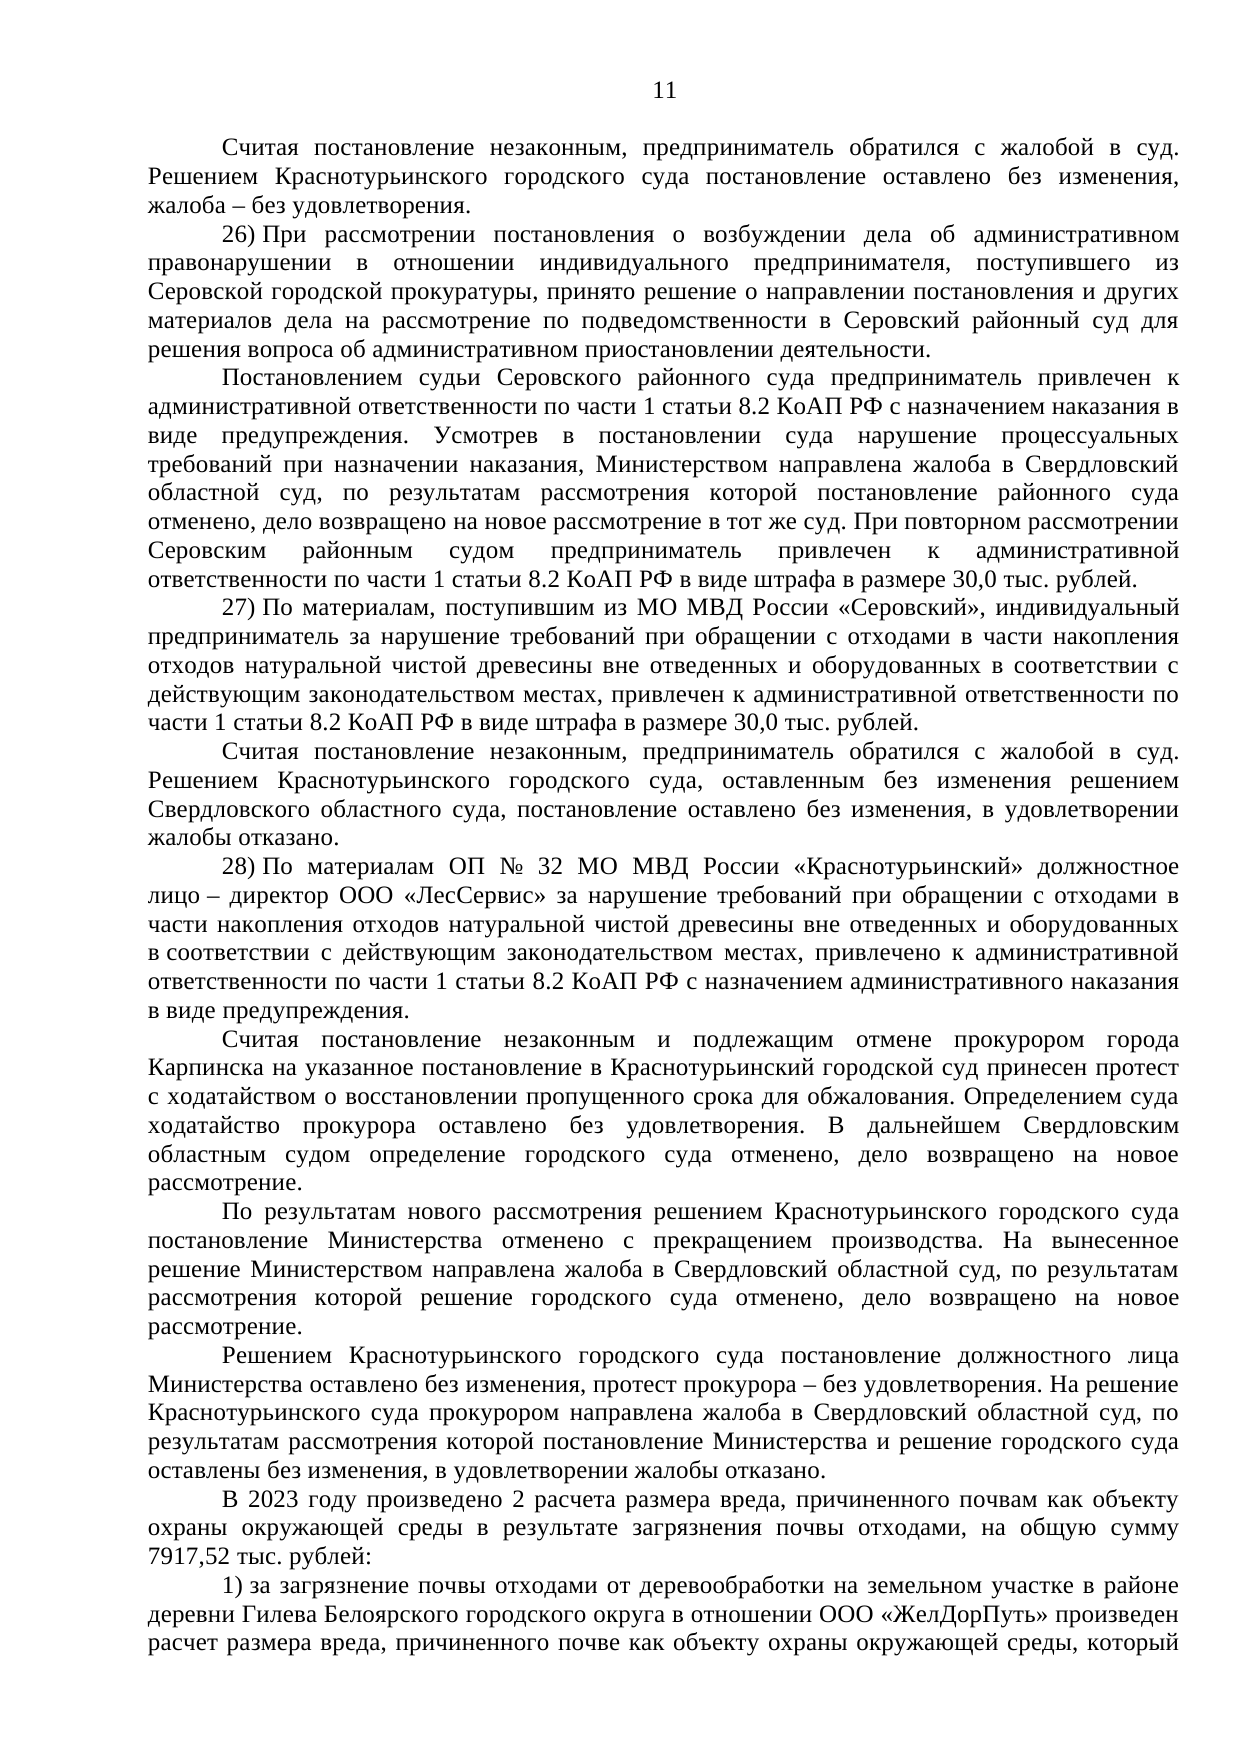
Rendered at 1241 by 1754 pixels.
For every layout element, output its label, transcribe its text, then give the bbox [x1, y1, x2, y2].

text 27) По материалам, поступившим из МО МВД России «Серовский», индивидуальный предприниматель за нарушение требований при обращении с отходами в части накопления отходов натуральной чистой древесины вне отведенных и оборудованных в соответствии с действующим законодательством местах, привлечен к административной ответственности по части 1 статьи 8.2 КоАП РФ в виде штрафа в размере 30,0 тыс. рублей. [148, 592, 1181, 736]
text В 2023 году произведено 2 расчета размера вреда, причиненного почвам как объекту охраны окружающей среды в результате загрязнения почвы отходами, на общую сумму 7917,52 тыс. рублей: [148, 1484, 1181, 1570]
text 1) за загрязнение почвы отходами от деревообработки на земельном участке в районе деревни Гилева Белоярского городского округа в отношении ООО «ЖелДорПуть» произведен расчет размера вреда, причиненного почве как объекту охраны окружающей среды, который [148, 1570, 1181, 1656]
text 26) При рассмотрении постановления о возбуждении дела об административном правонарушении в отношении индивидуального предпринимателя, поступившего из Серовской городской прокуратуры, принято решение о направлении постановления и других материалов дела на рассмотрение по подведомственности в Серовский районный суд для решения вопроса об административном приостановлении деятельности. [148, 219, 1181, 362]
text Постановлением судьи Серовского районного суда предприниматель привлечен к административной ответственности по части 1 статьи 8.2 КоАП РФ с назначением наказания в виде предупреждения. Усмотрев в постановлении суда нарушение процессуальных требований при назначении наказания, Министерством направлена жалоба в Свердловский областной суд, по результатам рассмотрения которой постановление районного суда отменено, дело возвращено на новое рассмотрение в тот же суд. При повторном рассмотрении Серовским районным судом предприниматель привлечен к административной ответственности по части 1 статьи 8.2 КоАП РФ в виде штрафа в размере 30,0 тыс. рублей. [148, 362, 1181, 592]
text Считая постановление незаконным и подлежащим отмене прокурором города Карпинска на указанное постановление в Краснотурьинский городской суд принесен протест с ходатайством о восстановлении пропущенного срока для обжалования. Определением суда ходатайство прокурора оставлено без удовлетворения. В дальнейшем Свердловским областным судом определение городского суда отменено, дело возвращено на новое рассмотрение. [148, 1024, 1181, 1196]
text Считая постановление незаконным, предприниматель обратился с жалобой в суд. Решением Краснотурьинского городского суда постановление оставлено без изменения, жалоба – без удовлетворения. [148, 132, 1181, 219]
text 28) По материалам ОП № 32 МО МВД России «Краснотурьинский» должностное лицо – директор ООО «ЛесСервис» за нарушение требований при обращении с отходами в части накопления отходов натуральной чистой древесины вне отведенных и оборудованных в соответствии с действующим законодательством местах, привлечено к административной ответственности по части 1 статьи 8.2 КоАП РФ с назначением административного наказания в виде предупреждения. [148, 851, 1181, 1024]
text Решением Краснотурьинского городского суда постановление должностного лица Министерства оставлено без изменения, протест прокурора – без удовлетворения. На решение Краснотурьинского суда прокурором направлена жалоба в Свердловский областной суд, по результатам рассмотрения которой постановление Министерства и решение городского суда оставлены без изменения, в удовлетворении жалобы отказано. [148, 1340, 1181, 1484]
text По результатам нового рассмотрения решением Краснотурьинского городского суда постановление Министерства отменено с прекращением производства. На вынесенное решение Министерством направлена жалоба в Свердловский областной суд, по результатам рассмотрения которой решение городского суда отменено, дело возвращено на новое рассмотрение. [148, 1196, 1181, 1340]
text Считая постановление незаконным, предприниматель обратился с жалобой в суд. Решением Краснотурьинского городского суда, оставленным без изменения решением Свердловского областного суда, постановление оставлено без изменения, в удовлетворении жалобы отказано. [148, 736, 1181, 851]
